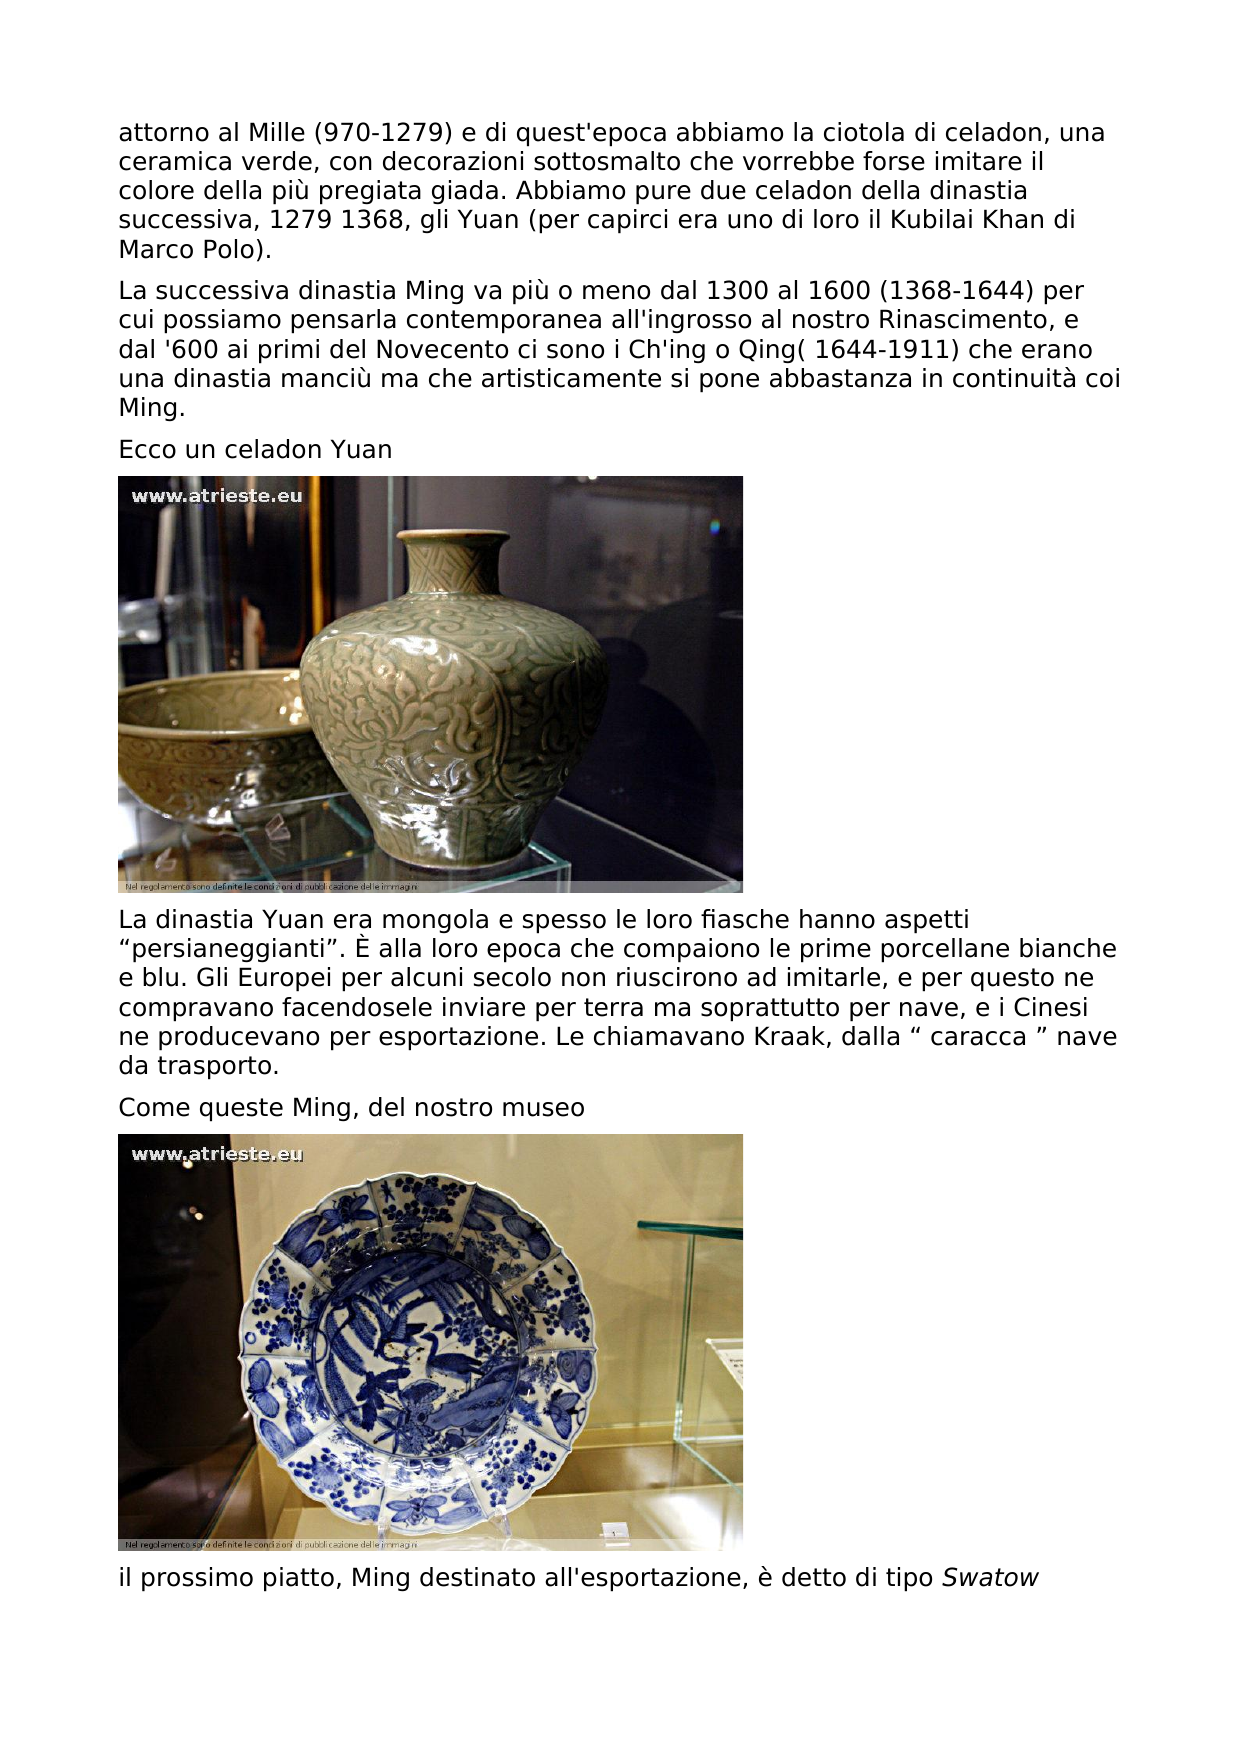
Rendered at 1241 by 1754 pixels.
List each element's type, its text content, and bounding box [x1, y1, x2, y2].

text La dinastia Yuan era mongola e spesso le loro fiasche hanno aspetti “persianeggianti”. È alla loro epoca che compaiono le prime porcellane bianche e blu. Gli Europei per alcuni secolo non riuscirono ad imitarle, e per questo ne compravano facendosele inviare per terra ma soprattutto per nave, e i Cinesi ne producevano per esportazione. Le chiamavano Kraak, dalla “ caracca ” nave da trasporto. [118, 905, 1122, 1080]
text Come queste Ming, del nostro museo [118, 1093, 1122, 1122]
text La successiva dinastia Ming va più o meno dal 1300 al 1600 (1368-1644) per cui possiamo pensarla contemporanea all'ingrosso al nostro Rinascimento, e dal '600 ai primi del Novecento ci sono i Ch'ing o Qing( 1644-1911) che erano una dinastia manciù ma che artisticamente si pone abbastanza in continuità coi Ming. [118, 276, 1122, 422]
text Ecco un celadon Yuan [118, 435, 1122, 464]
text attorno al Mille (970-1279) e di quest'epoca abbiamo la ciotola di celadon, una ceramica verde, con decorazioni sottosmalto che vorrebbe forse imitare il colore della più pregiata giada. Abbiamo pure due celadon della dinastia successiva, 1279 1368, gli Yuan (per capirci era uno di loro il Kubilai Khan di Marco Polo). [118, 118, 1122, 264]
picture [118, 1134, 744, 1551]
text il prossimo piatto, Ming destinato all'esportazione, è detto di tipo Swatow [118, 1563, 1122, 1592]
picture [118, 476, 744, 893]
